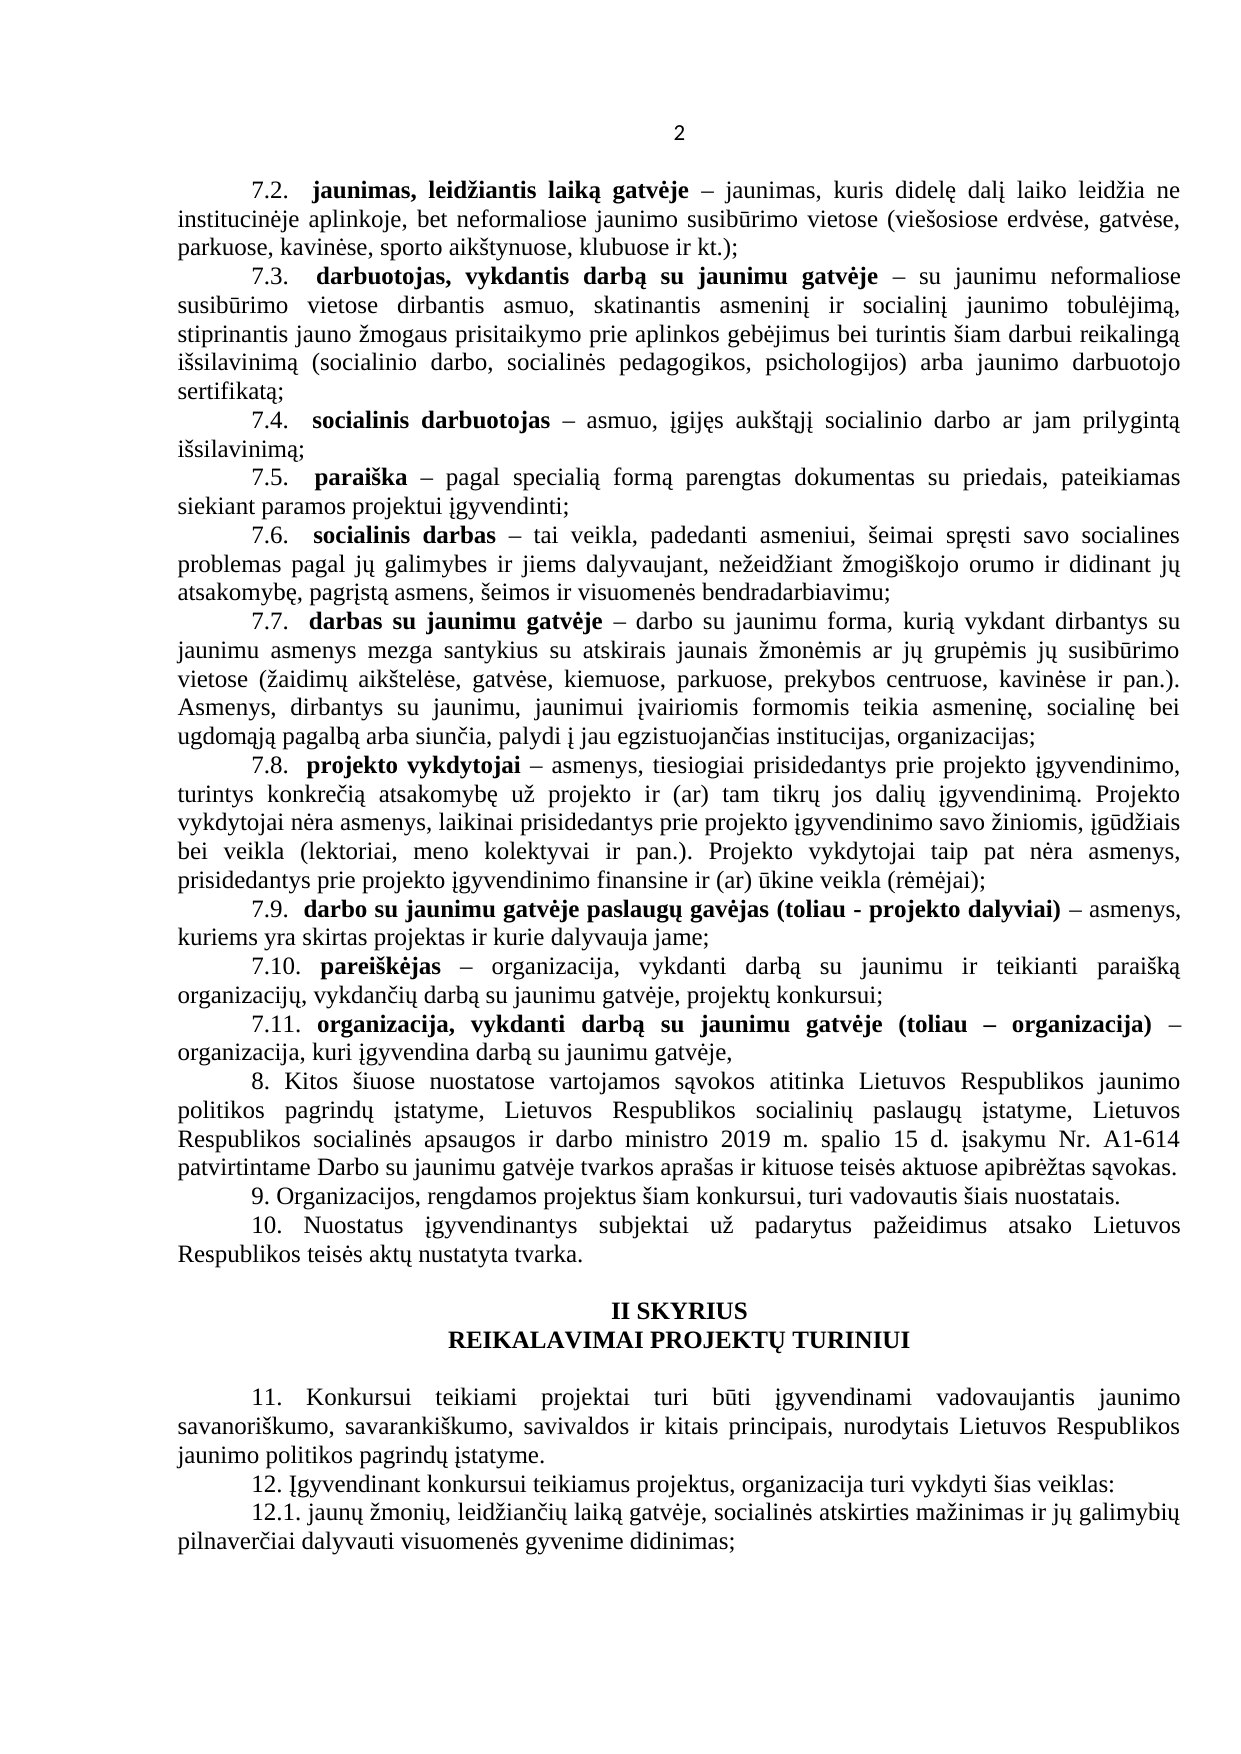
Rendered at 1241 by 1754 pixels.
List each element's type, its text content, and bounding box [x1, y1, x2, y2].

text 9. Organizacijos, rengdamos projektus šiam konkursui, turi vadovautis šiais nuostatais. [177, 1181, 1181, 1210]
text 10. Nuostatus įgyvendinantys subjektai už padarytus pažeidimus atsako Lietuvos Respublikos teisės aktų nustatyta tvarka. [177, 1210, 1181, 1267]
text 7.7. darbas su jaunimu gatvėje – darbo su jaunimu forma, kurią vykdant dirbantys su jaunimu asmenys mezga santykius su atskirais jaunais žmonėmis ar jų grupėmis jų susibūrimo vietose (žaidimų aikštelėse, gatvėse, kiemuose, parkuose, prekybos centruose, kavinėse ir pan.). Asmenys, dirbantys su jaunimu, jaunimui įvairiomis formomis teikia asmeninę, socialinę bei ugdomąją pagalbą arba siunčia, palydi į jau egzistuojančias institucijas, organizacijas; [177, 606, 1181, 750]
text 7.5. paraiška – pagal specialią formą parengtas dokumentas su priedais, pateikiamas siekiant paramos projektui įgyvendinti; [177, 462, 1181, 520]
text 12. Įgyvendinant konkursui teikiamus projektus, organizacija turi vykdyti šias veiklas: [177, 1469, 1181, 1497]
text REIKALAVIMAI PROJEKTŲ TURINIUI [177, 1325, 1181, 1354]
text 7.9. darbo su jaunimu gatvėje paslaugų gavėjas (toliau - projekto dalyviai) – asmenys, kuriems yra skirtas projektas ir kurie dalyvauja jame; [177, 894, 1181, 951]
text 7.2. jaunimas, leidžiantis laiką gatvėje – jaunimas, kuris didelę dalį laiko leidžia ne institucinėje aplinkoje, bet neformaliose jaunimo susibūrimo vietose (viešosiose erdvėse, gatvėse, parkuose, kavinėse, sporto aikštynuose, klubuose ir kt.); [177, 175, 1181, 261]
text 8. Kitos šiuose nuostatose vartojamos sąvokos atitinka Lietuvos Respublikos jaunimo politikos pagrindų įstatyme, Lietuvos Respublikos socialinių paslaugų įstatyme, Lietuvos Respublikos socialinės apsaugos ir darbo ministro 2019 m. spalio 15 d. įsakymu Nr. A1-614 patvirtintame Darbo su jaunimu gatvėje tvarkos aprašas ir kituose teisės aktuose apibrėžtas sąvokas. [177, 1066, 1181, 1181]
text 7.4. socialinis darbuotojas – asmuo, įgijęs aukštąjį socialinio darbo ar jam prilygintą išsilavinimą; [177, 405, 1181, 462]
text 7.11. organizacija, vykdanti darbą su jaunimu gatvėje (toliau – organizacija) – organizacija, kuri įgyvendina darbą su jaunimu gatvėje, [177, 1009, 1181, 1066]
text 12.1. jaunų žmonių, leidžiančių laiką gatvėje, socialinės atskirties mažinimas ir jų galimybių pilnaverčiai dalyvauti visuomenės gyvenime didinimas; [177, 1497, 1181, 1555]
text II SKYRIUS [177, 1296, 1181, 1325]
text 7.6. socialinis darbas – tai veikla, padedanti asmeniui, šeimai spręsti savo socialines problemas pagal jų galimybes ir jiems dalyvaujant, nežeidžiant žmogiškojo orumo ir didinant jų atsakomybę, pagrįstą asmens, šeimos ir visuomenės bendradarbiavimu; [177, 520, 1181, 606]
text 7.8. projekto vykdytojai – asmenys, tiesiogiai prisidedantys prie projekto įgyvendinimo, turintys konkrečią atsakomybę už projekto ir (ar) tam tikrų jos dalių įgyvendinimą. Projekto vykdytojai nėra asmenys, laikinai prisidedantys prie projekto įgyvendinimo savo žiniomis, įgūdžiais bei veikla (lektoriai, meno kolektyvai ir pan.). Projekto vykdytojai taip pat nėra asmenys, prisidedantys prie projekto įgyvendinimo finansine ir (ar) ūkine veikla (rėmėjai); [177, 750, 1181, 894]
text 7.3. darbuotojas, vykdantis darbą su jaunimu gatvėje – su jaunimu neformaliose susibūrimo vietose dirbantis asmuo, skatinantis asmeninį ir socialinį jaunimo tobulėjimą, stiprinantis jauno žmogaus prisitaikymo prie aplinkos gebėjimus bei turintis šiam darbui reikalingą išsilavinimą (socialinio darbo, socialinės pedagogikos, psichologijos) arba jaunimo darbuotojo sertifikatą; [177, 261, 1181, 405]
text 7.10. pareiškėjas – organizacija, vykdanti darbą su jaunimu ir teikianti paraišką organizacijų, vykdančių darbą su jaunimu gatvėje, projektų konkursui; [177, 951, 1181, 1009]
text 11. Konkursui teikiami projektai turi būti įgyvendinami vadovaujantis jaunimo savanoriškumo, savarankiškumo, savivaldos ir kitais principais, nurodytais Lietuvos Respublikos jaunimo politikos pagrindų įstatyme. [177, 1382, 1181, 1469]
